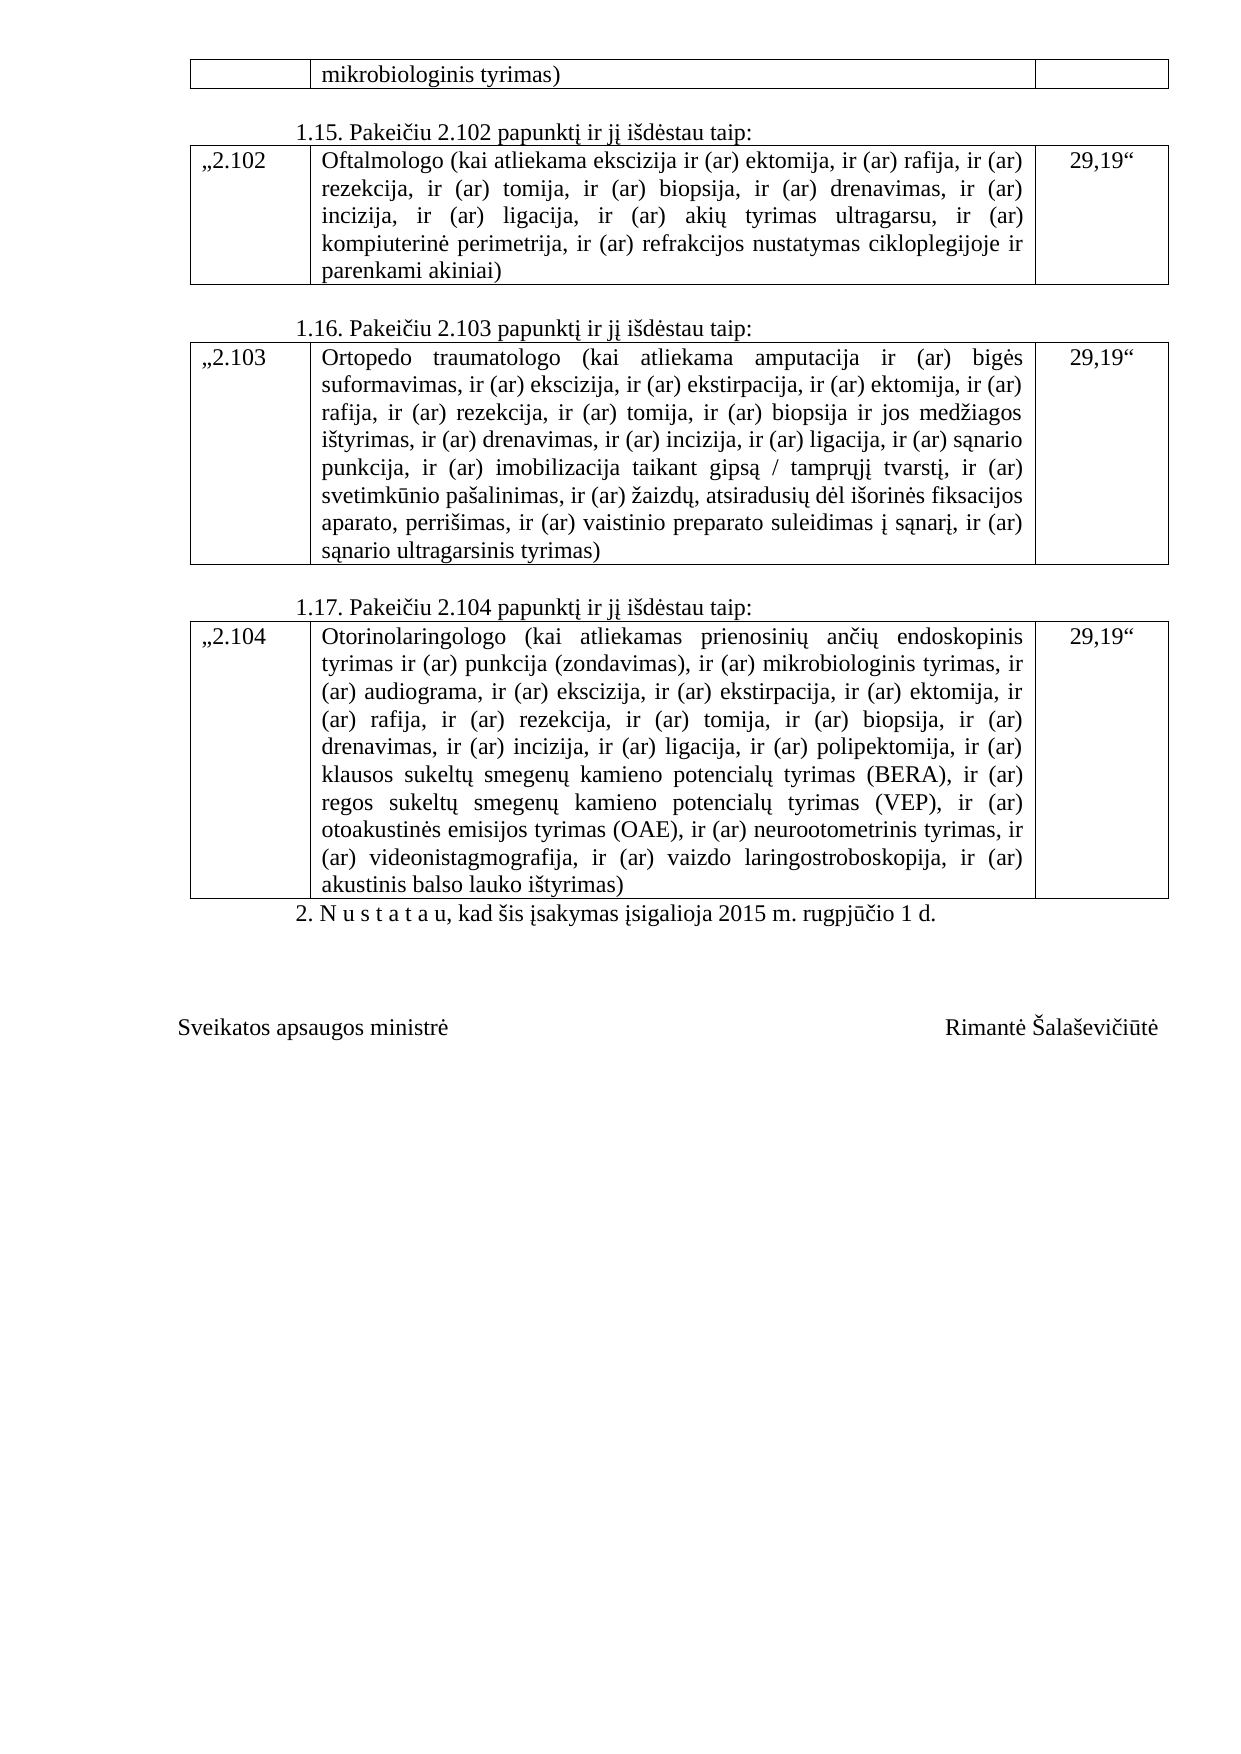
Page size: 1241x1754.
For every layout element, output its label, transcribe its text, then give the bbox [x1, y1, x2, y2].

table_header mikrobiologinis tyrimas) [311, 60, 1035, 88]
table_header „2.103 [191, 343, 310, 563]
table_header 29,19“ [1036, 622, 1168, 898]
table_header 29,19“ [1036, 146, 1168, 284]
table_header [191, 60, 310, 88]
table_header Ortopedo traumatologo (kai atliekama amputacija ir (ar) bigės suformavimas, ir (ar) ekscizija, ir (ar) ekstirpacija, ir (ar) ektomija, ir (ar) rafija, ir (ar) rezekcija, ir (ar) tomija, ir (ar) biopsija ir jos medžiagos ištyrimas, ir (ar) drenavimas, ir (ar) incizija, ir (ar) ligacija, ir (ar) sąnario punkcija, ir (ar) imobilizacija taikant gipsą / tamprųjį tvarstį, ir (ar) svetimkūnio pašalinimas, ir (ar) žaizdų, atsiradusių dėl išorinės fiksacijos aparato, perrišimas, ir (ar) vaistinio preparato suleidimas į sąnarį, ir (ar) sąnario ultragarsinis tyrimas) [311, 343, 1035, 563]
text 1.17. Pakeičiu 2.104 papunktį ir jį išdėstau taip: [177, 593, 1181, 621]
table_header Oftalmologo (kai atliekama ekscizija ir (ar) ektomija, ir (ar) rafija, ir (ar) rezekcija, ir (ar) tomija, ir (ar) biopsija, ir (ar) drenavimas, ir (ar) incizija, ir (ar) ligacija, ir (ar) akių tyrimas ultragarsu, ir (ar) kompiuterinė perimetrija, ir (ar) refrakcijos nustatymas cikloplegijoje ir parenkami akiniai) [311, 146, 1035, 284]
text 2. N u s t a t a u, kad šis įsakymas įsigalioja 2015 m. rugpjūčio 1 d. [177, 899, 1181, 927]
table_header „2.102 [191, 146, 310, 284]
text 1.15. Pakeičiu 2.102 papunktį ir jį išdėstau taip: [177, 117, 1181, 145]
table_header Otorinolaringologo (kai atliekamas prienosinių ančių endoskopinis tyrimas ir (ar) punkcija (zondavimas), ir (ar) mikrobiologinis tyrimas, ir (ar) audiograma, ir (ar) ekscizija, ir (ar) ekstirpacija, ir (ar) ektomija, ir (ar) rafija, ir (ar) rezekcija, ir (ar) tomija, ir (ar) biopsija, ir (ar) drenavimas, ir (ar) incizija, ir (ar) ligacija, ir (ar) polipektomija, ir (ar) klausos sukeltų smegenų kamieno potencialų tyrimas (BERA), ir (ar) regos sukeltų smegenų kamieno potencialų tyrimas (VEP), ir (ar) otoakustinės emisijos tyrimas (OAE), ir (ar) neurootometrinis tyrimas, ir (ar) videonistagmografija, ir (ar) vaizdo laringostroboskopija, ir (ar) akustinis balso lauko ištyrimas) [311, 622, 1035, 898]
text Sveikatos apsaugos ministrė Rimantė Šalaševičiūtė [177, 1013, 1181, 1040]
text 1.16. Pakeičiu 2.103 papunktį ir jį išdėstau taip: [177, 314, 1181, 342]
table_header [1036, 60, 1168, 88]
table_header 29,19“ [1036, 343, 1168, 563]
table_header „2.104 [191, 622, 310, 898]
